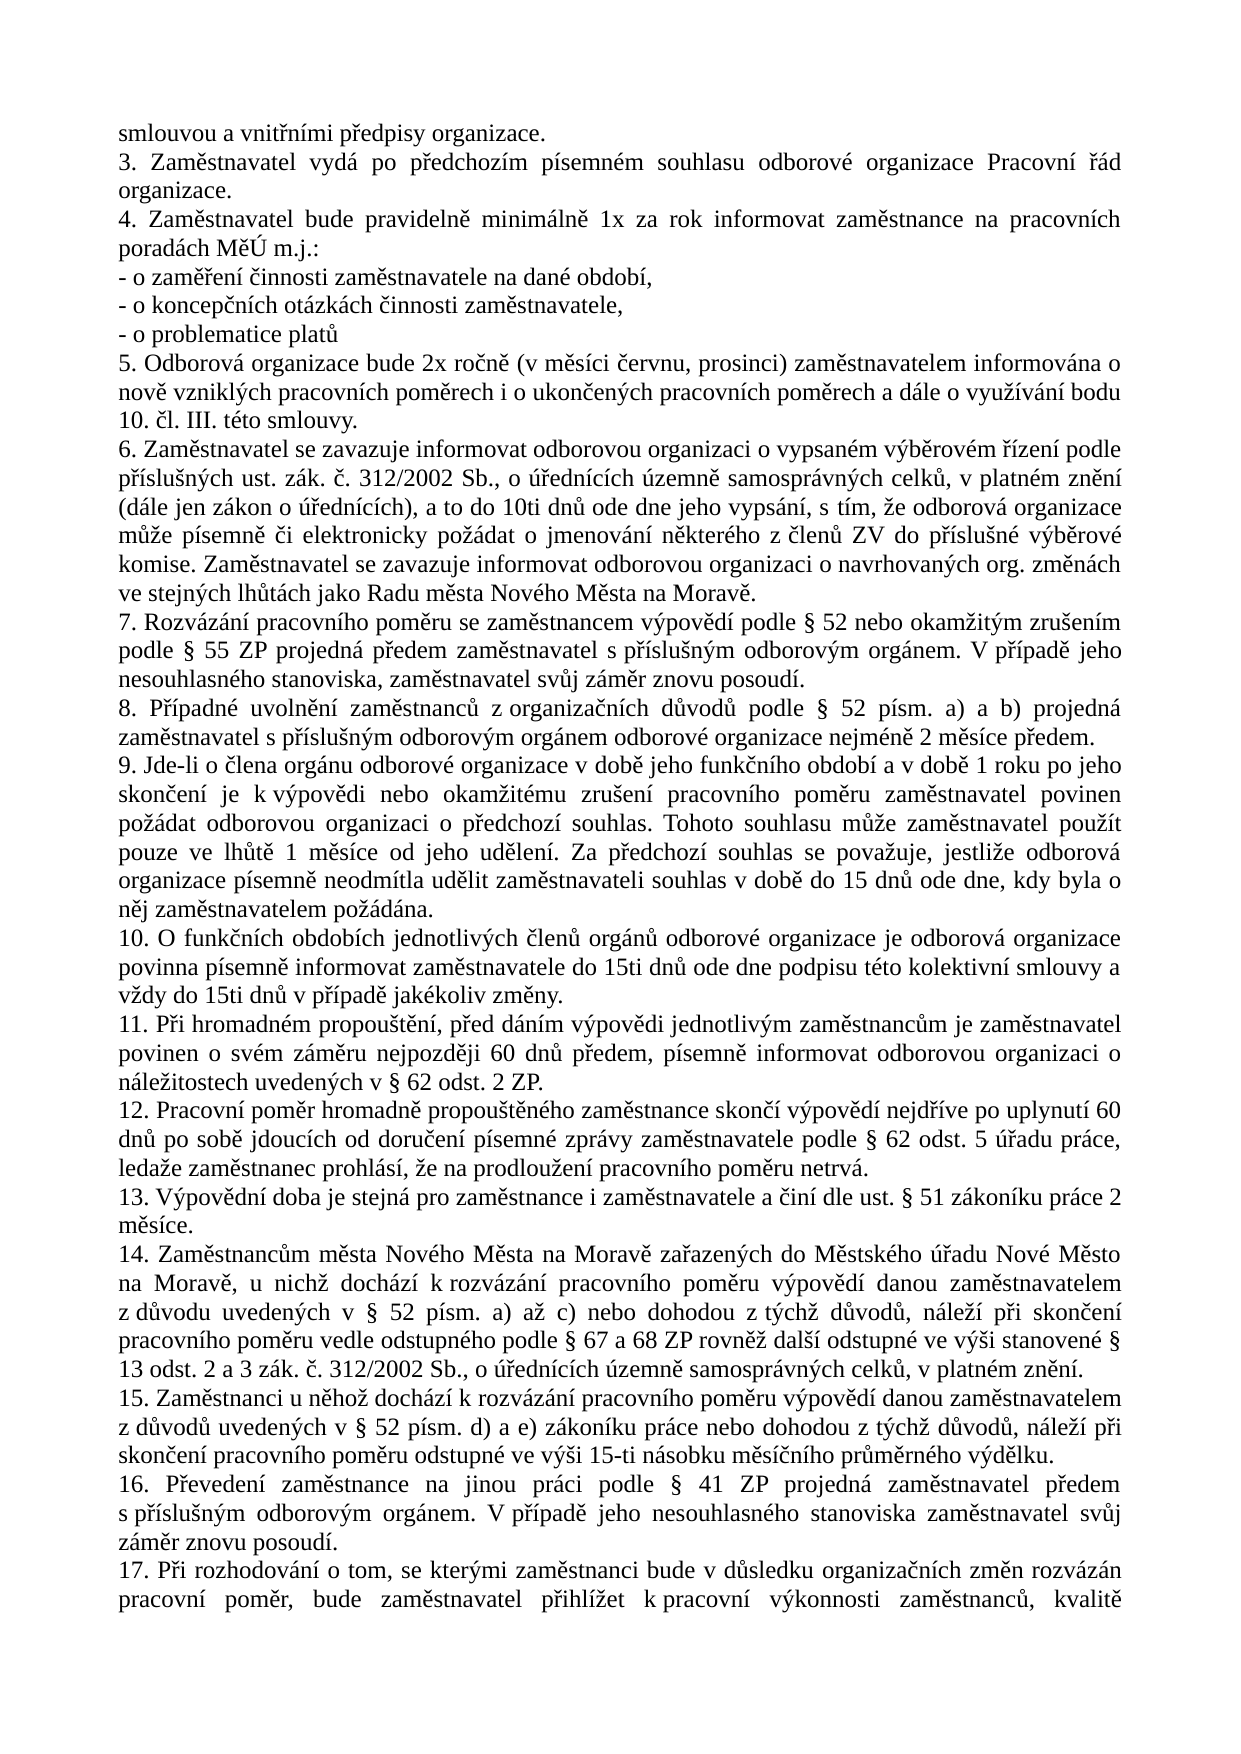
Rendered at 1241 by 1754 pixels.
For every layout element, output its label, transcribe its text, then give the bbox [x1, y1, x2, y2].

text 6. Zaměstnavatel se zavazuje informovat odborovou organizaci o vypsaném výběrovém řízení podle příslušných ust. zák. č. 312/2002 Sb., o úřednících územně samosprávných celků, v platném znění (dále jen zákon o úřednících), a to do 10ti dnů ode dne jeho vypsání, s tím, že odborová organizace může písemně či elektronicky požádat o jmenování některého z členů ZV do příslušné výběrové komise. Zaměstnavatel se zavazuje informovat odborovou organizaci o navrhovaných org. změnách ve stejných lhůtách jako Radu města Nového Města na Moravě. [118, 434, 1122, 607]
text - o koncepčních otázkách činnosti zaměstnavatele, [118, 291, 1122, 319]
text 17. Při rozhodování o tom, se kterými zaměstnanci bude v důsledku organizačních změn rozvázán pracovní poměr, bude zaměstnavatel přihlížet k pracovní výkonnosti zaměstnanců, kvalitě [118, 1556, 1122, 1613]
text 15. Zaměstnanci u něhož dochází k rozvázání pracovního poměru výpovědí danou zaměstnavatelem z důvodů uvedených v § 52 písm. d) a e) zákoníku práce nebo dohodou z týchž důvodů, náleží při skončení pracovního poměru odstupné ve výši 15-ti násobku měsíčního průměrného výdělku. [118, 1383, 1122, 1469]
text 14. Zaměstnancům města Nového Města na Moravě zařazených do Městského úřadu Nové Město na Moravě, u nichž dochází k rozvázání pracovního poměru výpovědí danou zaměstnavatelem z důvodu uvedených v § 52 písm. a) až c) nebo dohodou z týchž důvodů, náleží při skončení pracovního poměru vedle odstupného podle § 67 a 68 ZP rovněž další odstupné ve výši stanovené § 13 odst. 2 a 3 zák. č. 312/2002 Sb., o úřednících územně samosprávných celků, v platném znění. [118, 1239, 1122, 1383]
text 13. Výpovědní doba je stejná pro zaměstnance i zaměstnavatele a činí dle ust. § 51 zákoníku práce 2 měsíce. [118, 1182, 1122, 1239]
text 10. O funkčních obdobích jednotlivých členů orgánů odborové organizace je odborová organizace povinna písemně informovat zaměstnavatele do 15ti dnů ode dne podpisu této kolektivní smlouvy a vždy do 15ti dnů v případě jakékoliv změny. [118, 923, 1122, 1009]
text 16. Převedení zaměstnance na jinou práci podle § 41 ZP projedná zaměstnavatel předem s příslušným odborovým orgánem. V případě jeho nesouhlasného stanoviska zaměstnavatel svůj záměr znovu posoudí. [118, 1469, 1122, 1556]
text 11. Při hromadném propouštění, před dáním výpovědi jednotlivým zaměstnancům je zaměstnavatel povinen o svém záměru nejpozději 60 dnů předem, písemně informovat odborovou organizaci o náležitostech uvedených v § 62 odst. 2 ZP. [118, 1009, 1122, 1096]
text - o problematice platů [118, 319, 1122, 348]
text 5. Odborová organizace bude 2x ročně (v měsíci červnu, prosinci) zaměstnavatelem informována o nově vzniklých pracovních poměrech i o ukončených pracovních poměrech a dále o využívání bodu 10. čl. III. této smlouvy. [118, 348, 1122, 434]
text 4. Zaměstnavatel bude pravidelně minimálně 1x za rok informovat zaměstnance na pracovních poradách MěÚ m.j.: [118, 204, 1122, 262]
text 9. Jde-li o člena orgánu odborové organizace v době jeho funkčního období a v době 1 roku po jeho skončení je k výpovědi nebo okamžitému zrušení pracovního poměru zaměstnavatel povinen požádat odborovou organizaci o předchozí souhlas. Tohoto souhlasu může zaměstnavatel použít pouze ve lhůtě 1 měsíce od jeho udělení. Za předchozí souhlas se považuje, jestliže odborová organizace písemně neodmítla udělit zaměstnavateli souhlas v době do 15 dnů ode dne, kdy byla o něj zaměstnavatelem požádána. [118, 751, 1122, 923]
text smlouvou a vnitřními předpisy organizace. [118, 118, 1122, 147]
text 3. Zaměstnavatel vydá po předchozím písemném souhlasu odborové organizace Pracovní řád organizace. [118, 147, 1122, 204]
text 8. Případné uvolnění zaměstnanců z organizačních důvodů podle § 52 písm. a) a b) projedná zaměstnavatel s příslušným odborovým orgánem odborové organizace nejméně 2 měsíce předem. [118, 693, 1122, 751]
text 12. Pracovní poměr hromadně propouštěného zaměstnance skončí výpovědí nejdříve po uplynutí 60 dnů po sobě jdoucích od doručení písemné zprávy zaměstnavatele podle § 62 odst. 5 úřadu práce, ledaže zaměstnanec prohlásí, že na prodloužení pracovního poměru netrvá. [118, 1096, 1122, 1182]
text 7. Rozvázání pracovního poměru se zaměstnancem výpovědí podle § 52 nebo okamžitým zrušením podle § 55 ZP projedná předem zaměstnavatel s příslušným odborovým orgánem. V případě jeho nesouhlasného stanoviska, zaměstnavatel svůj záměr znovu posoudí. [118, 607, 1122, 693]
text - o zaměření činnosti zaměstnavatele na dané období, [118, 262, 1122, 291]
